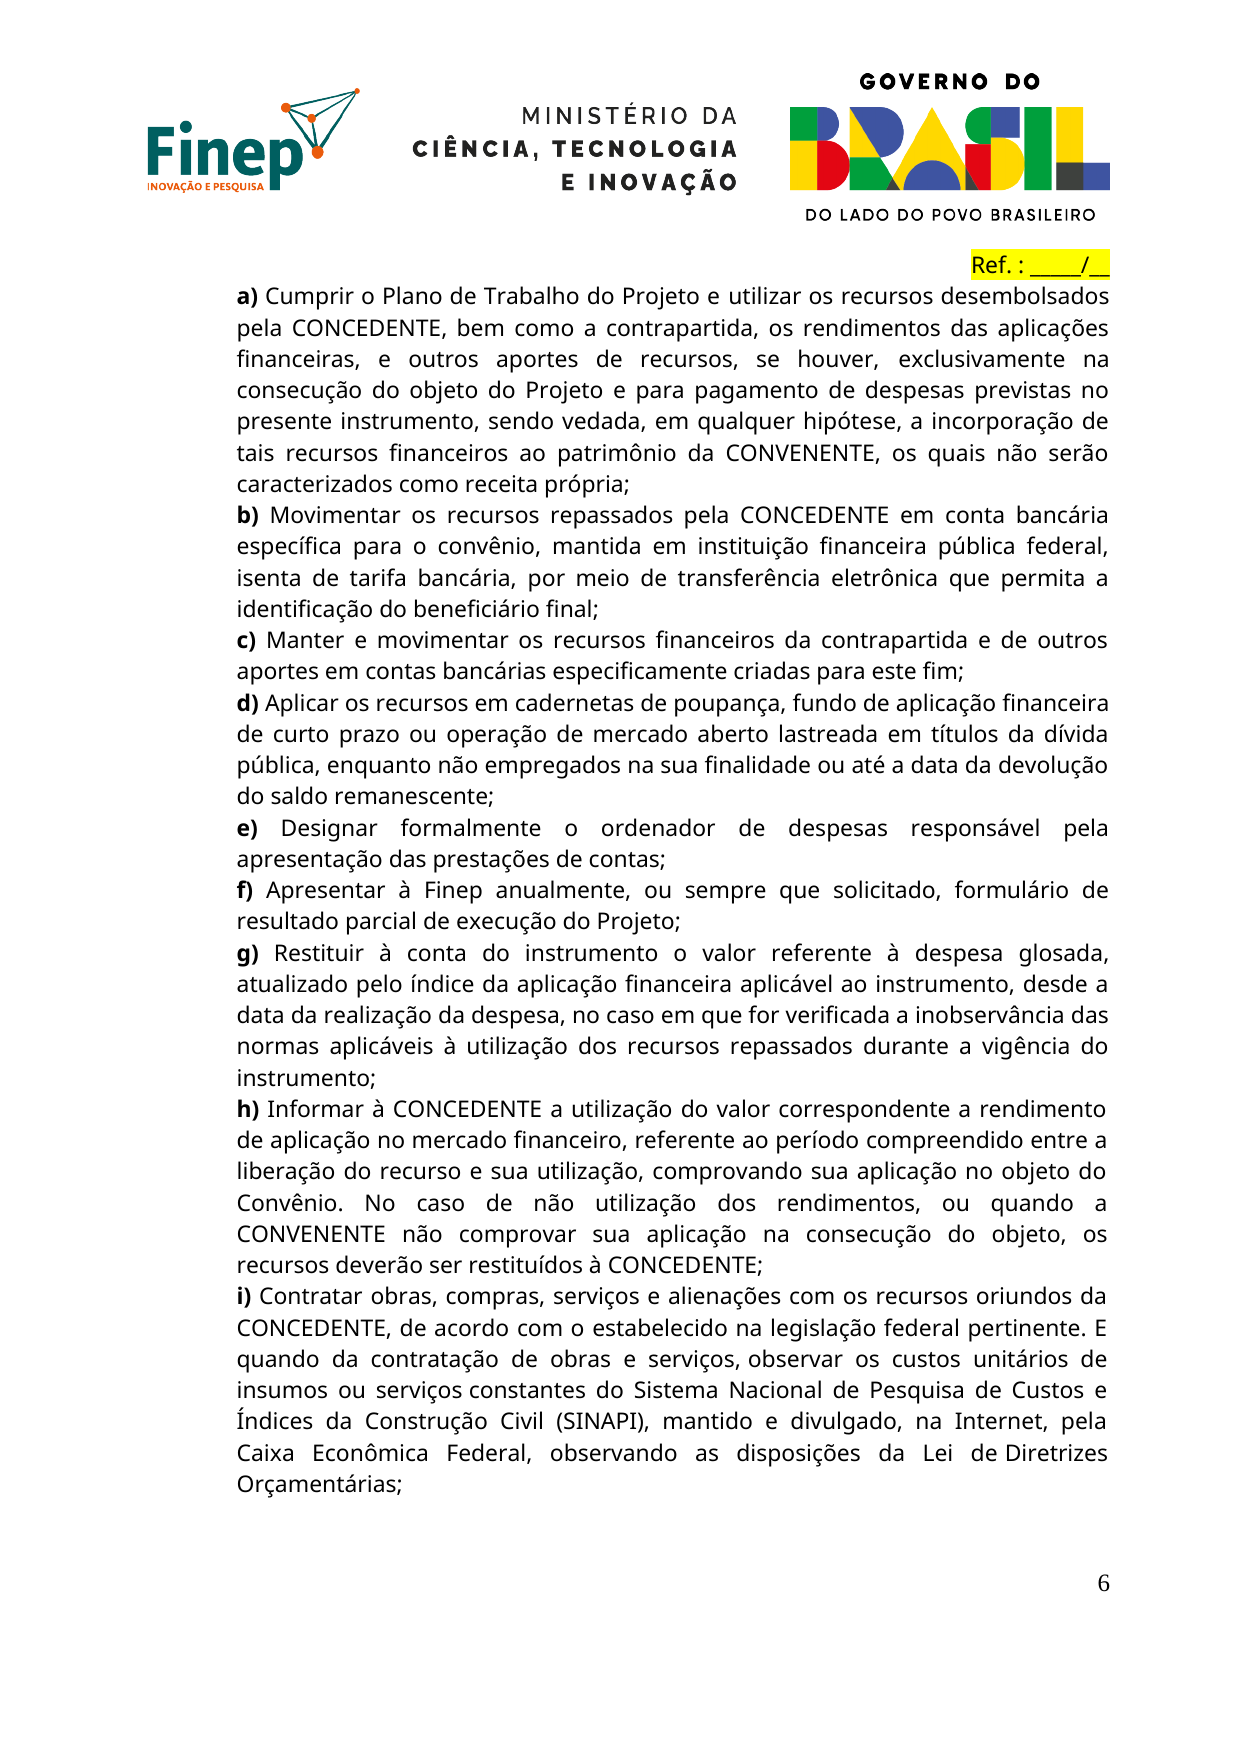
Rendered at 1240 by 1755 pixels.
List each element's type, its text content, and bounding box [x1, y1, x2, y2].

list e) Designar formalmente o ordenador de despesas responsável pela apresentação das prestações de contas; [236, 811, 1110, 874]
text a) Cumprir o Plano de Trabalho do Projeto e utilizar os recursos desembolsados pela CONCEDENTE, bem como a contrapartida, os rendimentos das aplicações financeiras, e outros aportes de recursos, se houver, exclusivamente na consecução do objeto do Projeto e para pagamento de despesas previstas no presente instrumento, sendo vedada, em qualquer hipótese, a incorporação de tais recursos financeiros ao patrimônio da CONVENENTE, os quais não serão caracterizados como receita própria; [236, 280, 1110, 499]
list i) Contratar obras, compras, serviços e alienações com os recursos oriundos da CONCEDENTE, de acordo com o estabelecido na legislação federal pertinente. E quando da contratação de obras e serviços, observar os custos unitários de insumos ou serviços constantes do Sistema Nacional de Pesquisa de Custos e Índices da Construção Civil (SINAPI), mantido e divulgado, na Internet, pela Caixa Econômica Federal, observando as disposições da Lei de Diretrizes Orçamentárias; [236, 1280, 1108, 1499]
list g) Restituir à conta do instrumento o valor referente à despesa glosada, atualizado pelo índice da aplicação financeira aplicável ao instrumento, desde a data da realização da despesa, no caso em que for verificada a inobservância das normas aplicáveis à utilização dos recursos repassados durante a vigência do instrumento; [236, 936, 1110, 1093]
text b) Movimentar os recursos repassados pela CONCEDENTE em conta bancária específica para o convênio, mantida em instituição financeira pública federal, isenta de tarifa bancária, por meio de transferência eletrônica que permita a identificação do beneficiário final; [236, 499, 1110, 624]
list d) Aplicar os recursos em cadernetas de poupança, fundo de aplicação financeira de curto prazo ou operação de mercado aberto lastreada em títulos da dívida pública, enquanto não empregados na sua finalidade ou até a data da devolução do saldo remanescente; [236, 686, 1110, 811]
list h) Informar à CONCEDENTE a utilização do valor correspondente a rendimento de aplicação no mercado financeiro, referente ao período compreendido entre a liberação do recurso e sua utilização, comprovando sua aplicação no objeto do Convênio. No caso de não utilização dos rendimentos, ou quando a CONVENENTE não comprovar sua aplicação na consecução do objeto, os recursos deverão ser restituídos à CONCEDENTE; [236, 1093, 1108, 1280]
list f) Apresentar à Finep anualmente, ou sempre que solicitado, formulário de resultado parcial de execução do Projeto; [236, 874, 1110, 936]
text c) Manter e movimentar os recursos financeiros da contrapartida e de outros aportes em contas bancárias especificamente criadas para este fim; [236, 624, 1110, 686]
